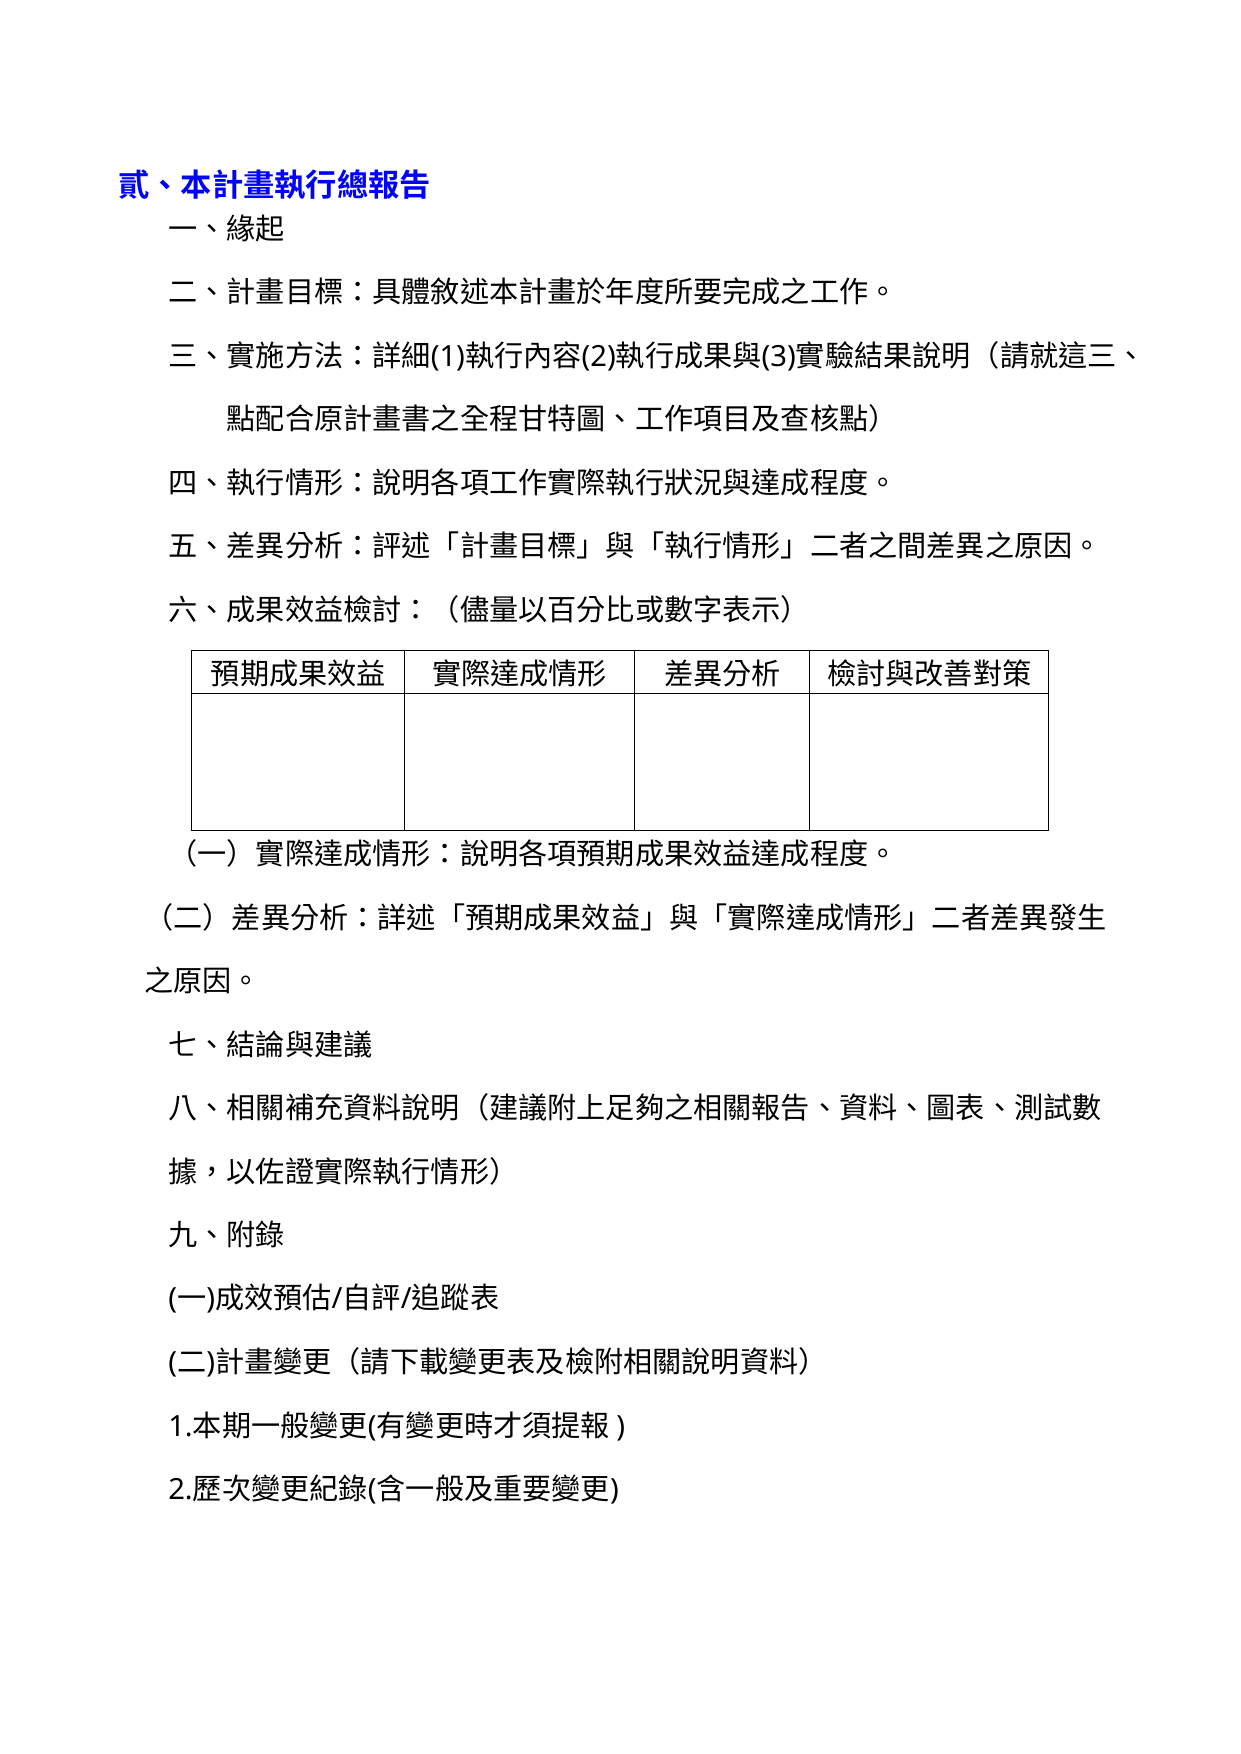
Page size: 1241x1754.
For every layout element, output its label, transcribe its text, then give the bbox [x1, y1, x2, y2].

text （二）差異分析：詳述「預期成果效益」與「實際達成情形」二者差異發生之原因。 [144, 894, 1122, 1000]
text 二、計畫目標：具體敘述本計畫於年度所要完成之工作。 [168, 269, 1122, 311]
table_header 預期成果效益 [192, 651, 404, 693]
table_header 實際達成情形 [405, 651, 634, 693]
text 五、差異分析：評述「計畫目標」與「執行情形」二者之間差異之原因。 [168, 523, 1122, 565]
text 四、執行情形：說明各項工作實際執行狀況與達成程度。 [168, 459, 1122, 502]
table_header 檢討與改善對策 [810, 651, 1048, 693]
table_cell [192, 694, 404, 830]
text 一、緣起 [168, 205, 1122, 248]
text (一)成效預估/自評/追蹤表 [168, 1275, 1122, 1317]
text 貳、本計畫執行總報告 [118, 160, 1122, 205]
table_cell [635, 694, 809, 830]
table_cell [405, 694, 634, 830]
text 三、實施方法：詳細(1)執行內容(2)執行成果與(3)實驗結果說明（請就這三、點配合原計畫書之全程甘特圖、工作項目及查核點） [168, 332, 1122, 438]
text 八、相關補充資料說明（建議附上足夠之相關報告、資料、圖表、測試數據，以佐證實際執行情形） [168, 1085, 1122, 1190]
text 七、結論與建議 [168, 1021, 1122, 1063]
text 九、附錄 [168, 1212, 1122, 1254]
table_cell [810, 694, 1048, 830]
text （一）實際達成情形：說明各項預期成果效益達成程度。 [168, 831, 1122, 873]
text 六、成果效益檢討：（儘量以百分比或數字表示） [168, 586, 1122, 628]
text (二)計畫變更（請下載變更表及檢附相關說明資料） 1.本期一般變更(有變更時才須提報 ) 2.歷次變更紀錄(含一般及重要變更) [168, 1338, 1122, 1508]
table_header 差異分析 [635, 651, 809, 693]
